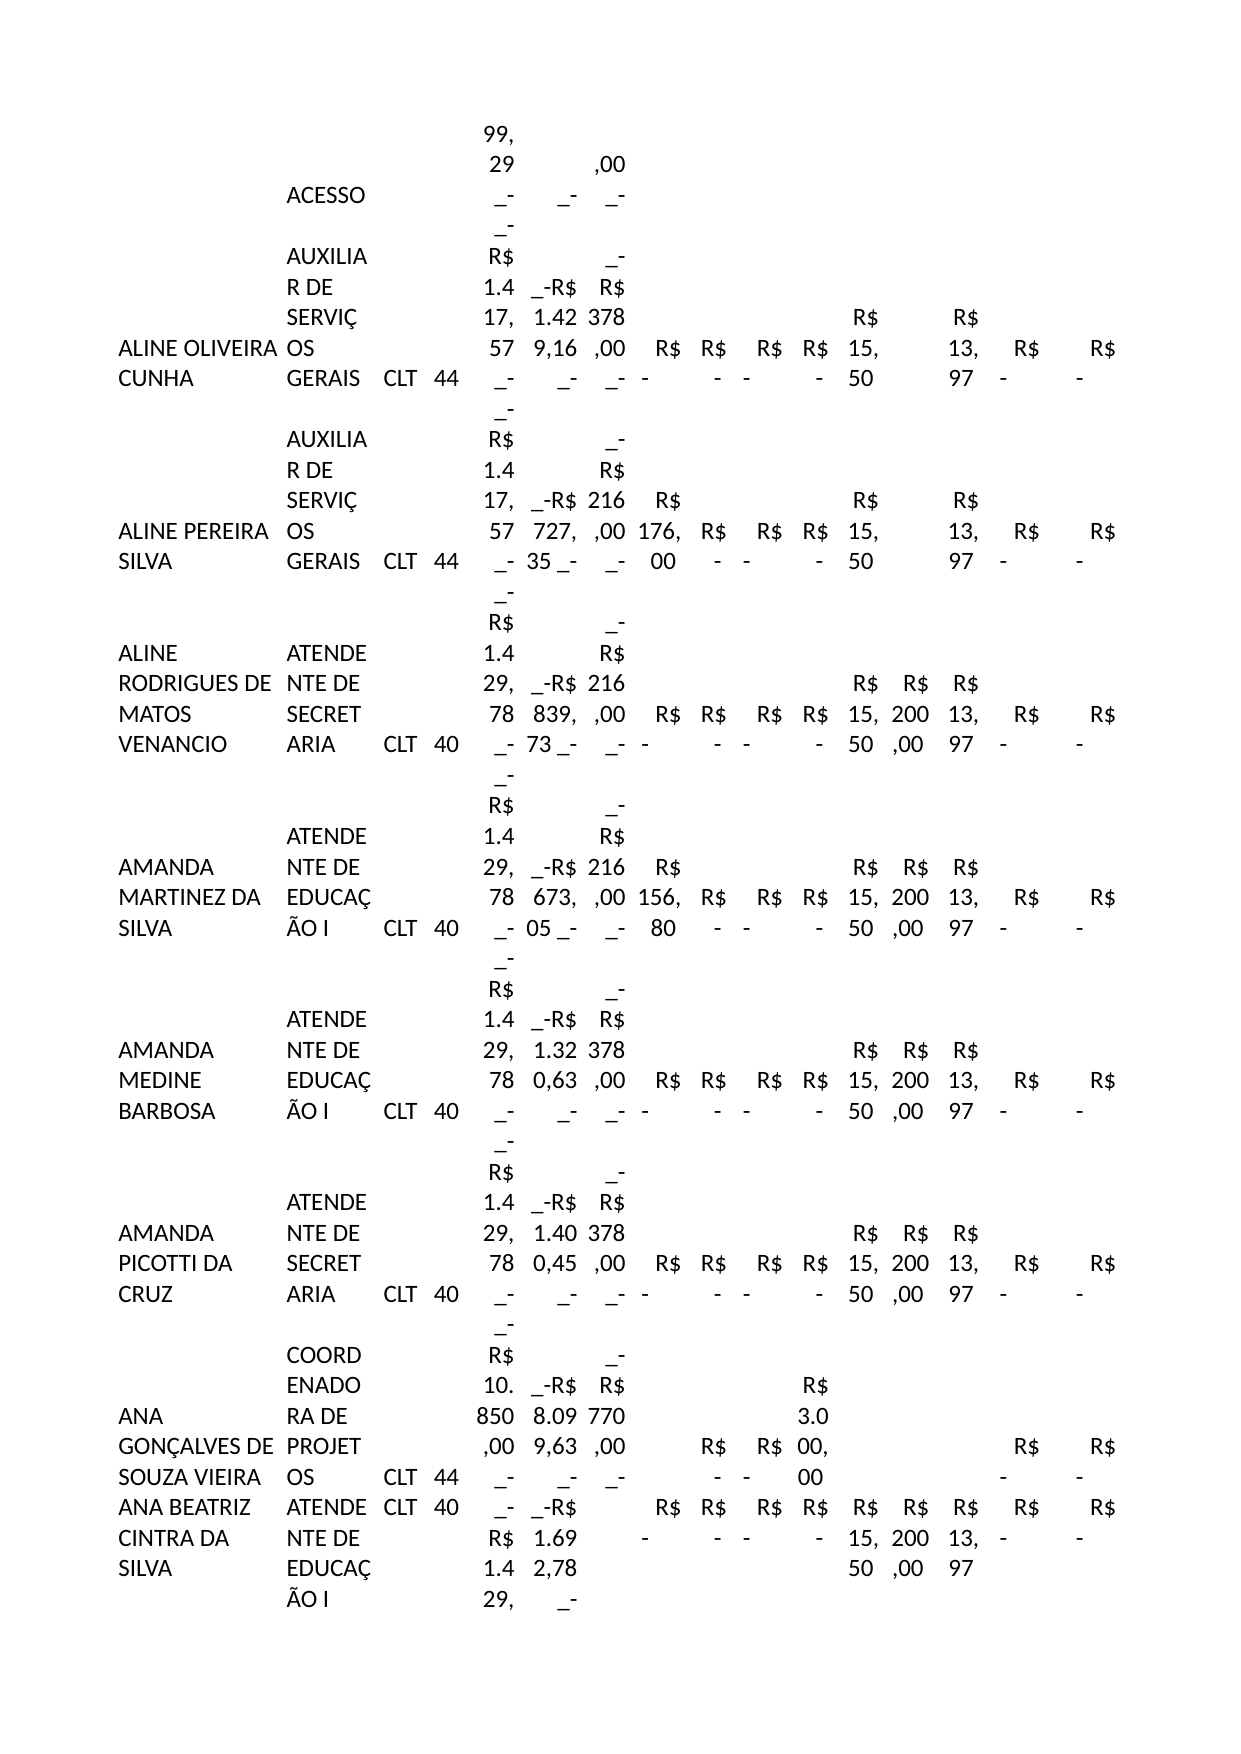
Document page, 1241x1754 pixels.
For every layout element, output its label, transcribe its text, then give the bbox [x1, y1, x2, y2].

table_cell R$ 15,50 [832, 942, 882, 1125]
table_cell R$ - [786, 1492, 832, 1614]
table_cell R$ - [786, 1125, 832, 1308]
table_cell R$ - [786, 759, 832, 942]
table_cell R$ 15,50 [832, 393, 882, 576]
table_cell R$ - [1043, 393, 1119, 576]
table_cell [628, 118, 684, 210]
table_cell _-R$ 727,35 _- [517, 393, 580, 576]
table_cell [882, 393, 932, 576]
table_cell _-R$ 839,73 _- [517, 576, 580, 759]
table_cell R$ - [982, 576, 1043, 759]
table_cell R$ - [1043, 942, 1119, 1125]
table_cell R$ 156,80 [628, 759, 684, 942]
table_cell [1043, 118, 1119, 210]
table_cell [832, 118, 882, 210]
table_cell ATENDENTE DE SECRETARIA [283, 576, 376, 759]
table_cell [932, 118, 982, 210]
table_cell R$ - [786, 393, 832, 576]
table_cell R$ - [628, 1125, 684, 1308]
table_cell R$ 13,97 [932, 759, 982, 942]
table_cell R$ - [1043, 1309, 1119, 1492]
table_cell R$ - [1043, 1125, 1119, 1308]
table_cell [580, 1492, 628, 1614]
table_cell CLT [376, 393, 424, 576]
table_cell 44 [425, 393, 467, 576]
table_cell COORDENADORA DE PROJETOS [283, 1309, 376, 1492]
table_cell R$ - [982, 210, 1043, 393]
table_cell AMANDA PICOTTI DA CRUZ [115, 1125, 283, 1308]
table_cell AMANDA MEDINE BARBOSA [115, 942, 283, 1125]
table_cell [786, 118, 832, 210]
table_cell [882, 210, 932, 393]
table_cell R$ 3.000,00 [786, 1309, 832, 1492]
table_cell _-R$ 8.099,63 _- [517, 1309, 580, 1492]
table_cell [882, 1309, 932, 1492]
table_cell ANA BEATRIZ CINTRA DA SILVA [115, 1492, 283, 1614]
table_cell R$ - [684, 210, 730, 393]
table_cell ACESSO [283, 118, 376, 210]
table_cell _-R$ 216,00 _- [580, 759, 628, 942]
table_cell R$ - [684, 1492, 730, 1614]
table_cell _-R$ 1.429,78 _- [468, 942, 517, 1125]
table_cell R$ - [730, 393, 786, 576]
table_cell [982, 118, 1043, 210]
table_cell [628, 1309, 684, 1492]
table_cell R$ - [1043, 759, 1119, 942]
table_cell R$ - [730, 210, 786, 393]
table_cell R$ 13,97 [932, 576, 982, 759]
table_cell ATENDENTE DE EDUCAÇÃO I [283, 942, 376, 1125]
table_cell _-R$ 378,00 _- [580, 942, 628, 1125]
table_cell R$ 13,97 [932, 1125, 982, 1308]
table_cell R$ 15,50 [832, 210, 882, 393]
table_cell AUXILIAR DE SERVIÇOS GERAIS [283, 210, 376, 393]
table_cell _-R$ 378,00 _- [580, 210, 628, 393]
table_cell 40 [425, 1125, 467, 1308]
table_cell R$ - [684, 1309, 730, 1492]
table_cell [832, 1309, 882, 1492]
table_cell ALINE OLIVEIRA CUNHA [115, 210, 283, 393]
table_cell R$ 13,97 [932, 1492, 982, 1614]
table_cell 44 [425, 210, 467, 393]
table_cell [684, 118, 730, 210]
table_cell R$ - [628, 1492, 684, 1614]
table_cell ATENDENTE DE SECRETARIA [283, 1125, 376, 1308]
table_cell _-R$ 216,00 _- [580, 576, 628, 759]
table_cell _-R$ 1.429,78 _- [468, 576, 517, 759]
table_cell 40 [425, 576, 467, 759]
table_cell _-R$ 1.429,78 _- [468, 1125, 517, 1308]
table_cell R$ - [1043, 210, 1119, 393]
table_cell R$ - [684, 1125, 730, 1308]
table_cell _- [517, 118, 580, 210]
table_cell R$ - [730, 1492, 786, 1614]
table_cell 99,29 _- [468, 118, 517, 210]
table_cell R$ 200,00 [882, 759, 932, 942]
table_cell [376, 118, 424, 210]
table_cell R$ - [684, 942, 730, 1125]
table_cell R$ 15,50 [832, 1125, 882, 1308]
table_cell ,00 _- [580, 118, 628, 210]
table_cell _-R$ 10.850,00 _- [468, 1309, 517, 1492]
table_cell _-R$ 1.320,63 _- [517, 942, 580, 1125]
table_cell 40 [425, 942, 467, 1125]
table_cell _-R$ 216,00 _- [580, 393, 628, 576]
table_cell R$ - [1043, 1492, 1119, 1614]
table_cell _-R$ 1.417,57 _- [468, 393, 517, 576]
table_cell [730, 118, 786, 210]
table_cell R$ 13,97 [932, 210, 982, 393]
table_cell R$ 13,97 [932, 393, 982, 576]
table_cell R$ - [982, 393, 1043, 576]
table_cell R$ - [786, 210, 832, 393]
table_cell R$ 200,00 [882, 1492, 932, 1614]
table_cell [425, 118, 467, 210]
table_cell R$ - [730, 759, 786, 942]
table_cell ALINE PEREIRA SILVA [115, 393, 283, 576]
table_cell 40 [425, 759, 467, 942]
table_cell R$ - [982, 1492, 1043, 1614]
table_cell R$ - [730, 1125, 786, 1308]
table_cell [932, 1309, 982, 1492]
table_cell _-R$ 1.400,45 _- [517, 1125, 580, 1308]
table_cell R$ - [684, 576, 730, 759]
table_cell CLT [376, 1492, 424, 1614]
table_cell _-R$ 1.417,57 _- [468, 210, 517, 393]
table_cell R$ 15,50 [832, 1492, 882, 1614]
table_cell AMANDA MARTINEZ DA SILVA [115, 759, 283, 942]
table_cell _-R$ 770,00 _- [580, 1309, 628, 1492]
table_cell R$ - [786, 576, 832, 759]
table_cell R$ - [982, 759, 1043, 942]
table_cell _-R$ 1.429,78 _- [468, 759, 517, 942]
table_cell R$ - [684, 393, 730, 576]
table_cell ATENDENTE DE EDUCAÇÃO I [283, 1492, 376, 1614]
table_cell R$ - [628, 576, 684, 759]
table_cell ANA GONÇALVES DE SOUZA VIEIRA [115, 1309, 283, 1492]
table_cell CLT [376, 210, 424, 393]
table_cell R$ - [628, 210, 684, 393]
table_cell CLT [376, 576, 424, 759]
table_cell CLT [376, 1125, 424, 1308]
table_cell R$ 200,00 [882, 1125, 932, 1308]
table_cell _-R$ 1.429, [468, 1492, 517, 1614]
table_cell [882, 118, 932, 210]
table_cell R$ - [730, 942, 786, 1125]
table_cell CLT [376, 1309, 424, 1492]
table_cell _-R$ 673,05 _- [517, 759, 580, 942]
table_cell ATENDENTE DE EDUCAÇÃO I [283, 759, 376, 942]
table_cell R$ 15,50 [832, 759, 882, 942]
table_cell R$ - [1043, 576, 1119, 759]
table_cell R$ - [730, 576, 786, 759]
table_cell R$ 176,00 [628, 393, 684, 576]
table_cell R$ 15,50 [832, 576, 882, 759]
table_cell R$ - [982, 1125, 1043, 1308]
table_cell AUXILIAR DE SERVIÇOS GERAIS [283, 393, 376, 576]
table_cell _-R$ 1.692,78 _- [517, 1492, 580, 1614]
table_cell ALINE RODRIGUES DE MATOS VENANCIO [115, 576, 283, 759]
table_cell R$ - [684, 759, 730, 942]
table_cell _-R$ 378,00 _- [580, 1125, 628, 1308]
table_cell R$ 200,00 [882, 576, 932, 759]
table_cell R$ - [786, 942, 832, 1125]
table_cell R$ - [982, 1309, 1043, 1492]
table_cell _-R$ 1.429,16 _- [517, 210, 580, 393]
table_cell R$ - [730, 1309, 786, 1492]
table_cell 44 [425, 1309, 467, 1492]
table_cell R$ - [628, 942, 684, 1125]
table_cell R$ 13,97 [932, 942, 982, 1125]
table_cell 40 [425, 1492, 467, 1614]
table_cell CLT [376, 759, 424, 942]
table_cell R$ - [982, 942, 1043, 1125]
table_cell CLT [376, 942, 424, 1125]
table_cell R$ 200,00 [882, 942, 932, 1125]
table_cell [115, 118, 283, 210]
